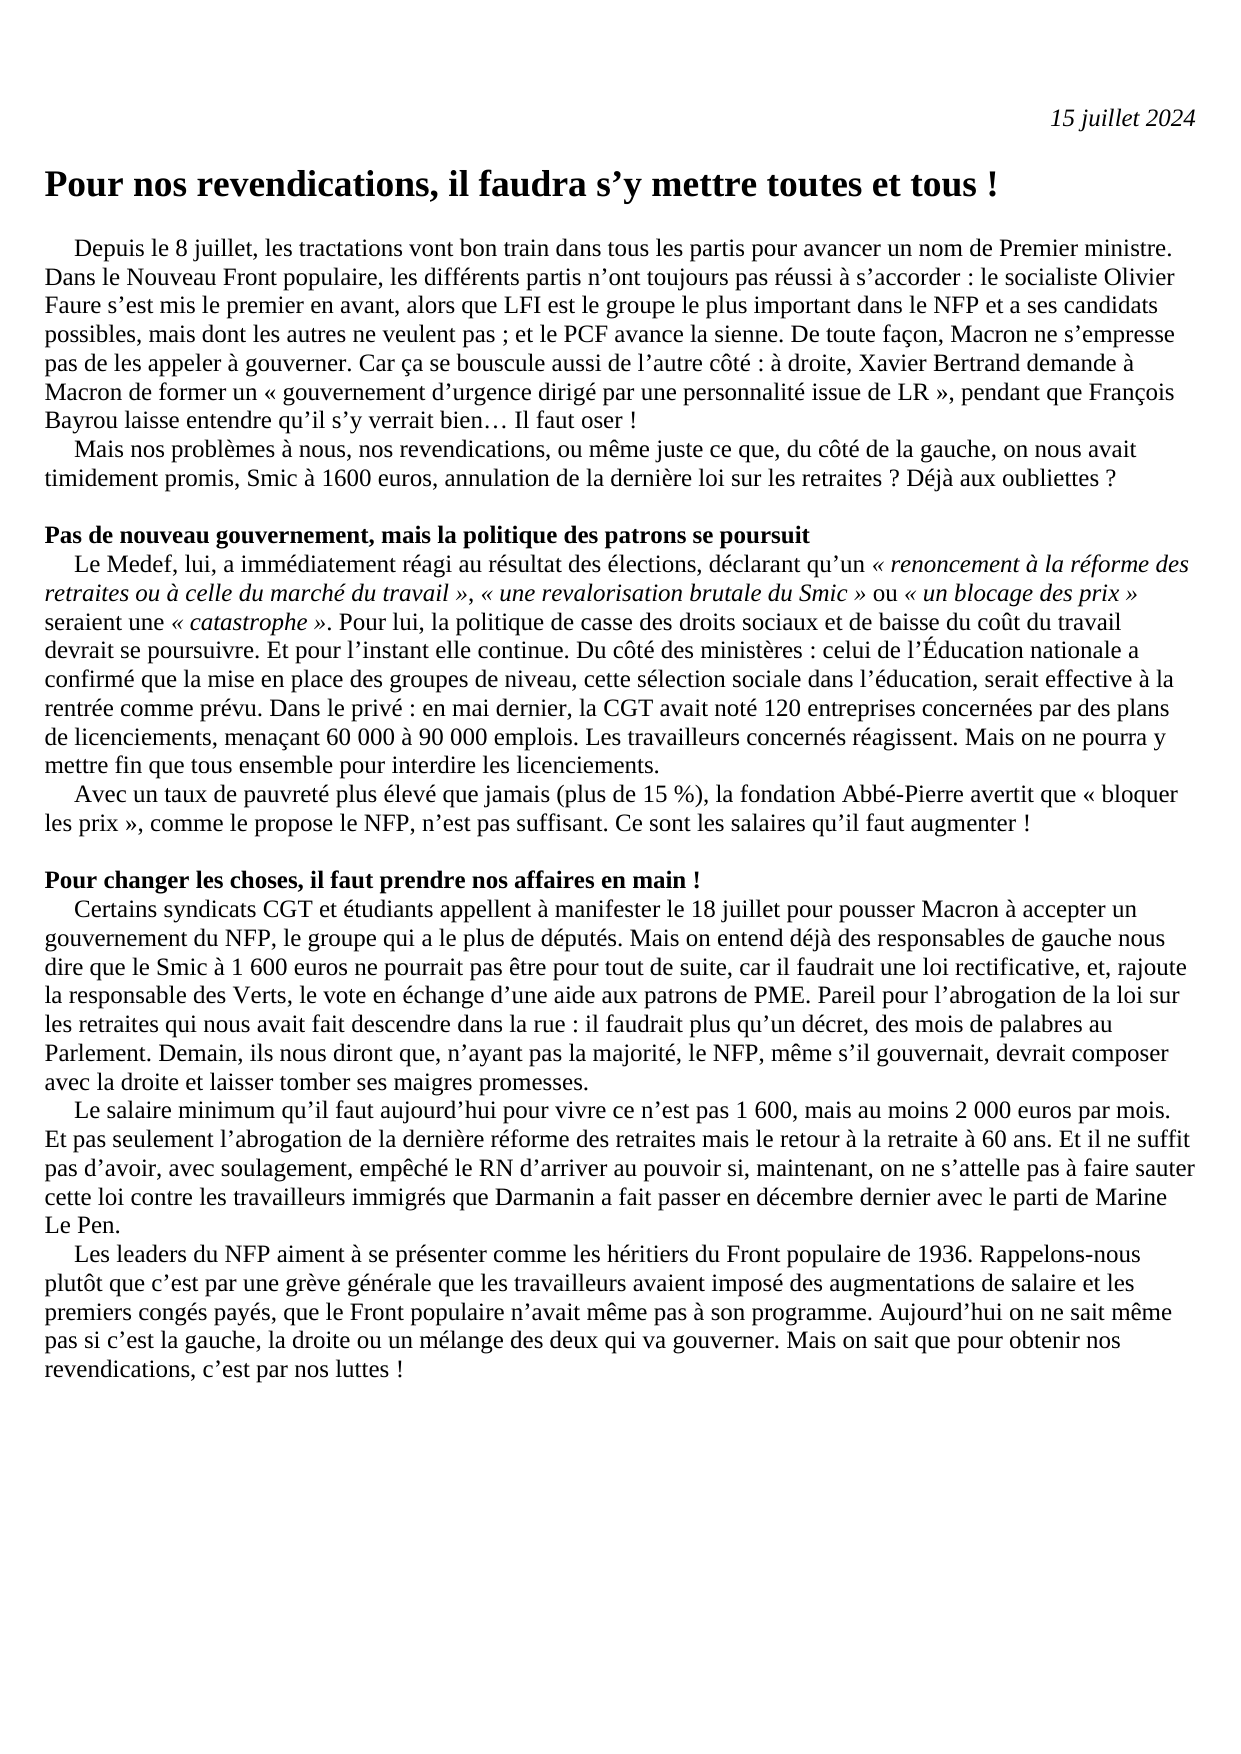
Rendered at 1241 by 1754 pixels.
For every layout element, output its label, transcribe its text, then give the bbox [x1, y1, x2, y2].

text Pas de nouveau gouvernement, mais la politique des patrons se poursuit [44, 520, 1196, 549]
text 15 juillet 2024 [44, 103, 1196, 132]
text Le salaire minimum qu’il faut aujourd’hui pour vivre ce n’est pas 1 600, mais au moins 2 000 euros par mois. Et pas seulement l’abrogation de la dernière réforme des retraites mais le retour à la retraite à 60 ans. Et il ne suffit pas d’avoir, avec soulagement, empêché le RN d’arriver au pouvoir si, maintenant, on ne s’attelle pas à faire sauter cette loi contre les travailleurs immigrés que Darmanin a fait passer en décembre dernier avec le parti de Marine Le Pen. [44, 1095, 1196, 1239]
text Certains syndicats CGT et étudiants appellent à manifester le 18 juillet pour pousser Macron à accepter un gouvernement du NFP, le groupe qui a le plus de députés. Mais on entend déjà des responsables de gauche nous dire que le Smic à 1 600 euros ne pourrait pas être pour tout de suite, car il faudrait une loi rectificative, et, rajoute la responsable des Verts, le vote en échange d’une aide aux patrons de PME. Pareil pour l’abrogation de la loi sur les retraites qui nous avait fait descendre dans la rue : il faudrait plus qu’un décret, des mois de palabres au Parlement. Demain, ils nous diront que, n’ayant pas la majorité, le NFP, même s’il gouvernait, devrait composer avec la droite et laisser tomber ses maigres promesses. [44, 894, 1196, 1095]
text Mais nos problèmes à nous, nos revendications, ou même juste ce que, du côté de la gauche, on nous avait timidement promis, Smic à 1600 euros, annulation de la dernière loi sur les retraites ? Déjà aux oubliettes ? [44, 434, 1196, 492]
text Avec un taux de pauvreté plus élevé que jamais (plus de 15 %), la fondation Abbé-Pierre avertit que « bloquer les prix », comme le propose le NFP, n’est pas suffisant. Ce sont les salaires qu’il faut augmenter ! [44, 779, 1196, 837]
text Les leaders du NFP aiment à se présenter comme les héritiers du Front populaire de 1936. Rappelons-nous plutôt que c’est par une grève générale que les travailleurs avaient imposé des augmentations de salaire et les premiers congés payés, que le Front populaire n’avait même pas à son programme. Aujourd’hui on ne sait même pas si c’est la gauche, la droite ou un mélange des deux qui va gouverner. Mais on sait que pour obtenir nos revendications, c’est par nos luttes ! [44, 1239, 1196, 1383]
text Pour nos revendications, il faudra s’y mettre toutes et tous ! [44, 161, 1196, 204]
text Le Medef, lui, a immédiatement réagi au résultat des élections, déclarant qu’un « renoncement à la réforme des retraites ou à celle du marché du travail », « une revalorisation brutale du Smic » ou « un blocage des prix » seraient une « catastrophe ». Pour lui, la politique de casse des droits sociaux et de baisse du coût du travail devrait se poursuivre. Et pour l’instant elle continue. Du côté des ministères : celui de l’Éducation nationale a confirmé que la mise en place des groupes de niveau, cette sélection sociale dans l’éducation, serait effective à la rentrée comme prévu. Dans le privé : en mai dernier, la CGT avait noté 120 entreprises concernées par des plans de licenciements, menaçant 60 000 à 90 000 emplois. Les travailleurs concernés réagissent. Mais on ne pourra y mettre fin que tous ensemble pour interdire les licenciements. [44, 549, 1196, 779]
text Pour changer les choses, il faut prendre nos affaires en main ! [44, 865, 1196, 894]
text Depuis le 8 juillet, les tractations vont bon train dans tous les partis pour avancer un nom de Premier ministre. Dans le Nouveau Front populaire, les différents partis n’ont toujours pas réussi à s’accorder : le socialiste Olivier Faure s’est mis le premier en avant, alors que LFI est le groupe le plus important dans le NFP et a ses candidats possibles, mais dont les autres ne veulent pas ; et le PCF avance la sienne. De toute façon, Macron ne s’empresse pas de les appeler à gouverner. Car ça se bouscule aussi de l’autre côté : à droite, Xavier Bertrand demande à Macron de former un « gouvernement d’urgence dirigé par une personnalité issue de LR », pendant que François Bayrou laisse entendre qu’il s’y verrait bien… Il faut oser ! [44, 233, 1196, 434]
